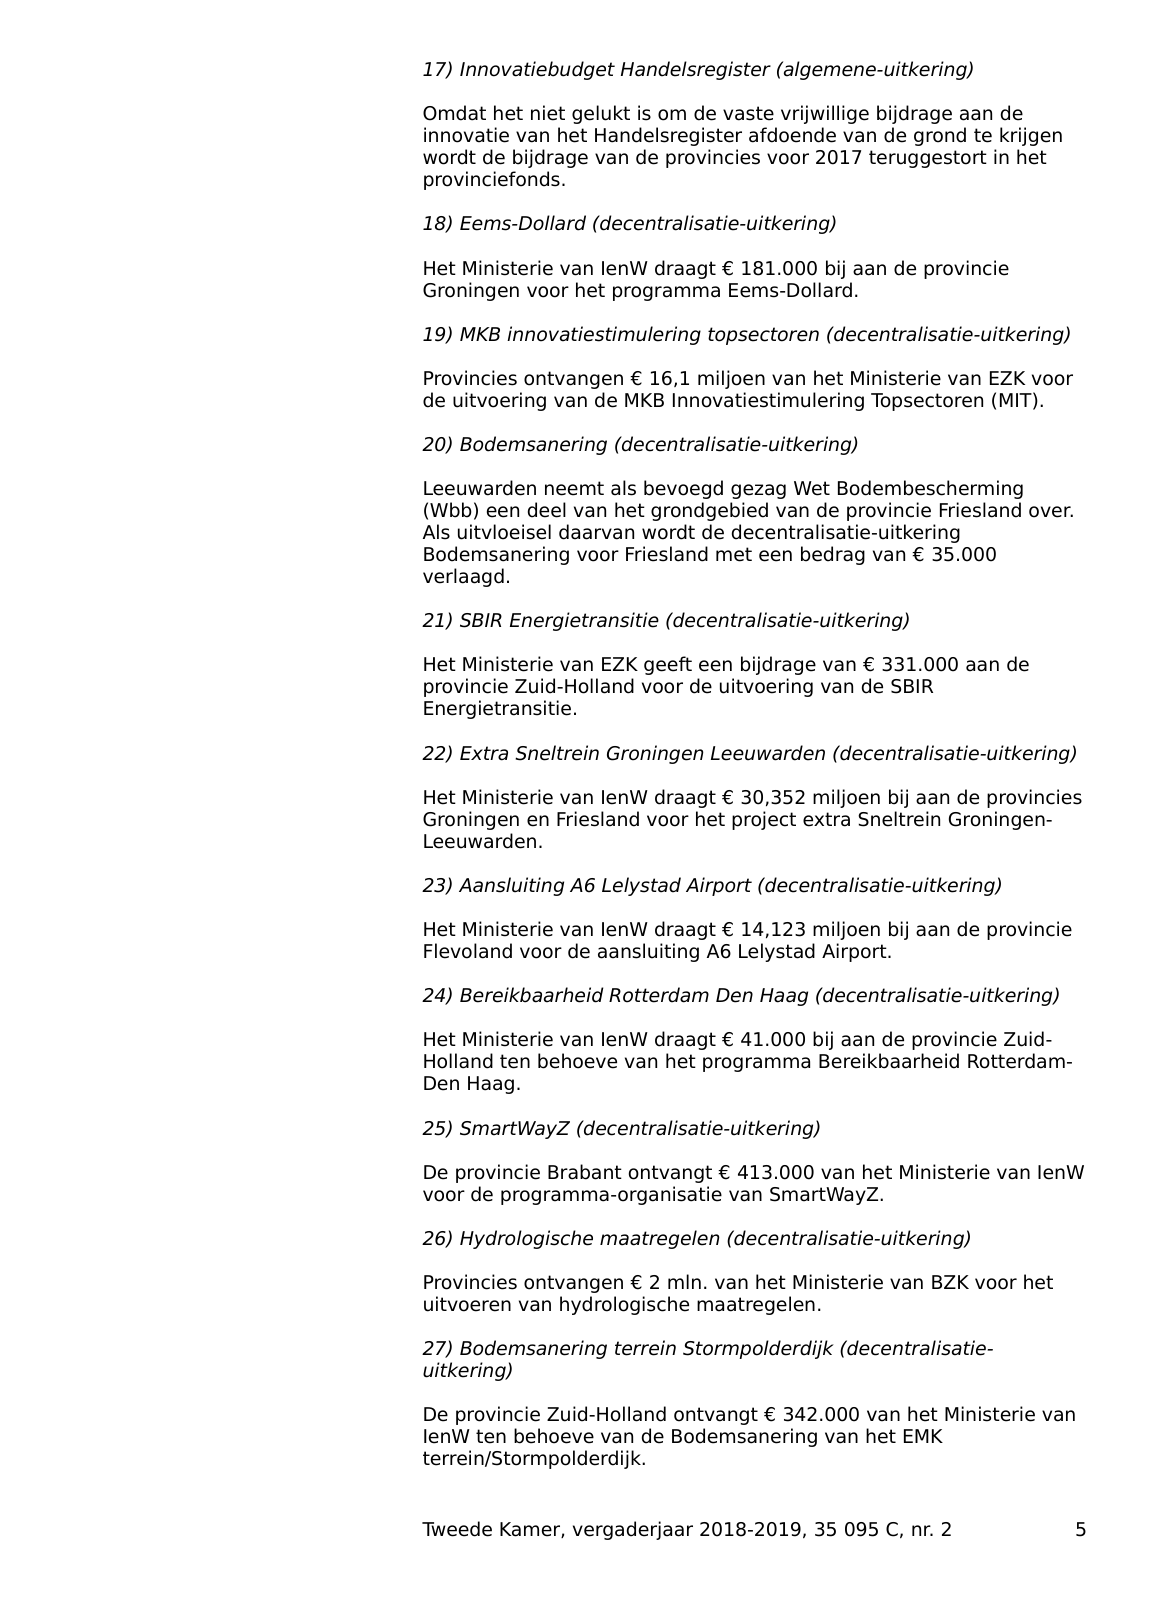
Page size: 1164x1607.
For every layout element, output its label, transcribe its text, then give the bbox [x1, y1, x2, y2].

subtitle 20) Bodemsanering (decentralisatie-uitkering) [422, 434, 1087, 456]
text Omdat het niet gelukt is om de vaste vrijwillige bijdrage aan de innovatie van het Handelsregister afdoende van de grond te krijgen wordt de bijdrage van de provincies voor 2017 teruggestort in het provinciefonds. [422, 103, 1087, 191]
subtitle 26) Hydrologische maatregelen (decentralisatie-uitkering) [422, 1228, 1087, 1250]
text Provincies ontvangen € 2 mln. van het Ministerie van BZK voor het uitvoeren van hydrologische maatregelen. [422, 1272, 1087, 1316]
subtitle 23) Aansluiting A6 Lelystad Airport (decentralisatie-uitkering) [422, 875, 1087, 897]
text Provincies ontvangen € 16,1 miljoen van het Ministerie van EZK voor de uitvoering van de MKB Innovatiestimulering Topsectoren (MIT). [422, 368, 1087, 412]
subtitle 27) Bodemsanering terrein Stormpolderdijk (decentralisatie-uitkering) [422, 1338, 1087, 1382]
text Het Ministerie van EZK geeft een bijdrage van € 331.000 aan de provincie Zuid-Holland voor de uitvoering van de SBIR Energietransitie. [422, 654, 1087, 720]
text De provincie Brabant ontvangt € 413.000 van het Ministerie van IenW voor de programma-organisatie van SmartWayZ. [422, 1162, 1087, 1206]
subtitle 17) Innovatiebudget Handelsregister (algemene-uitkering) [422, 59, 1087, 81]
subtitle 18) Eems-Dollard (decentralisatie-uitkering) [422, 213, 1087, 235]
text Het Ministerie van IenW draagt € 41.000 bij aan de provincie Zuid-Holland ten behoeve van het programma Bereikbaarheid Rotterdam-Den Haag. [422, 1029, 1087, 1095]
text Leeuwarden neemt als bevoegd gezag Wet Bodembescherming (Wbb) een deel van het grondgebied van de provincie Friesland over. Als uitvloeisel daarvan wordt de decentralisatie-uitkering Bodemsanering voor Friesland met een bedrag van € 35.000 verlaagd. [422, 478, 1087, 588]
text Het Ministerie van IenW draagt € 181.000 bij aan de provincie Groningen voor het programma Eems-Dollard. [422, 257, 1087, 301]
subtitle 25) SmartWayZ (decentralisatie-uitkering) [422, 1117, 1087, 1139]
subtitle 24) Bereikbaarheid Rotterdam Den Haag (decentralisatie-uitkering) [422, 985, 1087, 1007]
text Het Ministerie van IenW draagt € 30,352 miljoen bij aan de provincies Groningen en Friesland voor het project extra Sneltrein Groningen-Leeuwarden. [422, 787, 1087, 853]
text De provincie Zuid-Holland ontvangt € 342.000 van het Ministerie van IenW ten behoeve van de Bodemsanering van het EMK terrein/Stormpolderdijk. [422, 1404, 1087, 1470]
text Het Ministerie van IenW draagt € 14,123 miljoen bij aan de provincie Flevoland voor de aansluiting A6 Lelystad Airport. [422, 919, 1087, 963]
subtitle 19) MKB innovatiestimulering topsectoren (decentralisatie-uitkering) [422, 324, 1087, 346]
subtitle 21) SBIR Energietransitie (decentralisatie-uitkering) [422, 610, 1087, 632]
subtitle 22) Extra Sneltrein Groningen Leeuwarden (decentralisatie-uitkering) [422, 742, 1087, 764]
